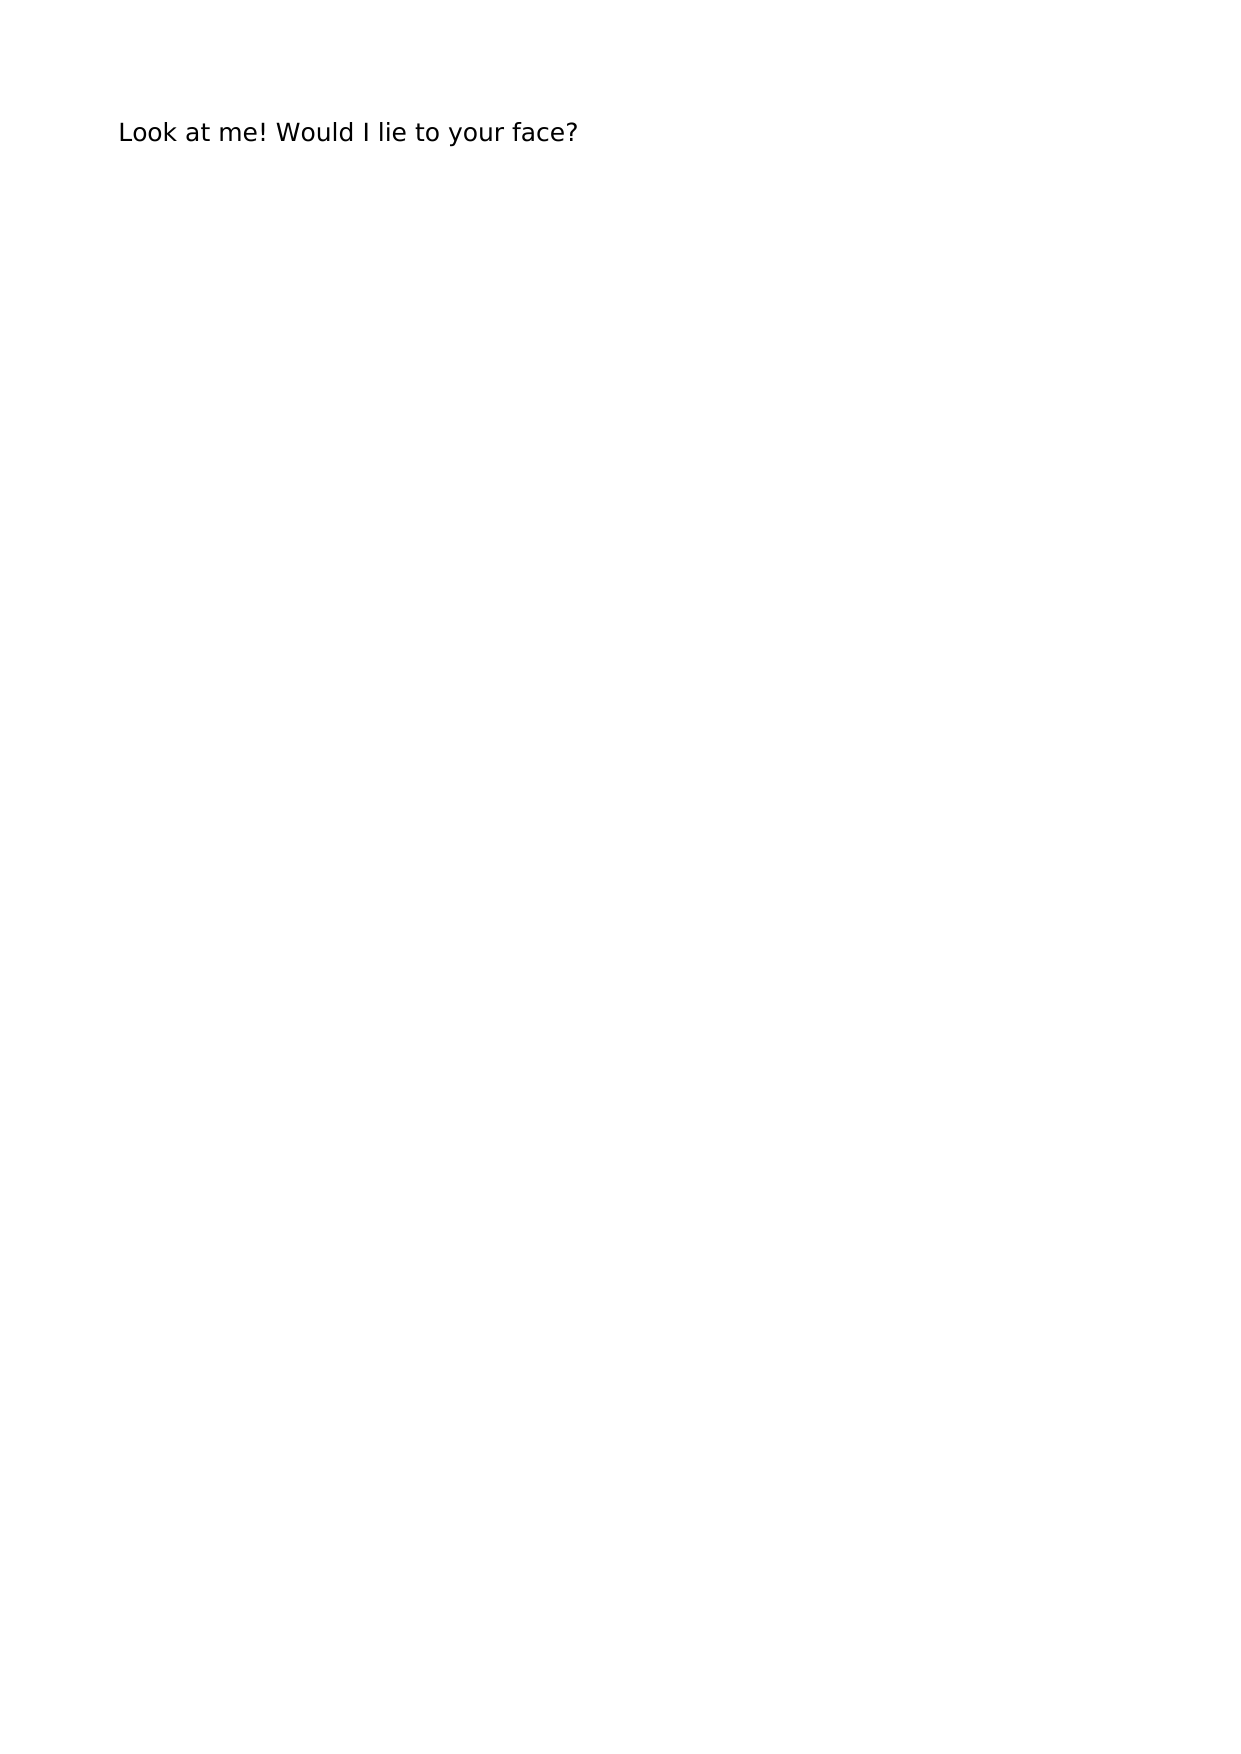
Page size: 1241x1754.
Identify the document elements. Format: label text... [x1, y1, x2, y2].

text Look at me! Would I lie to your face? [118, 118, 1122, 147]
